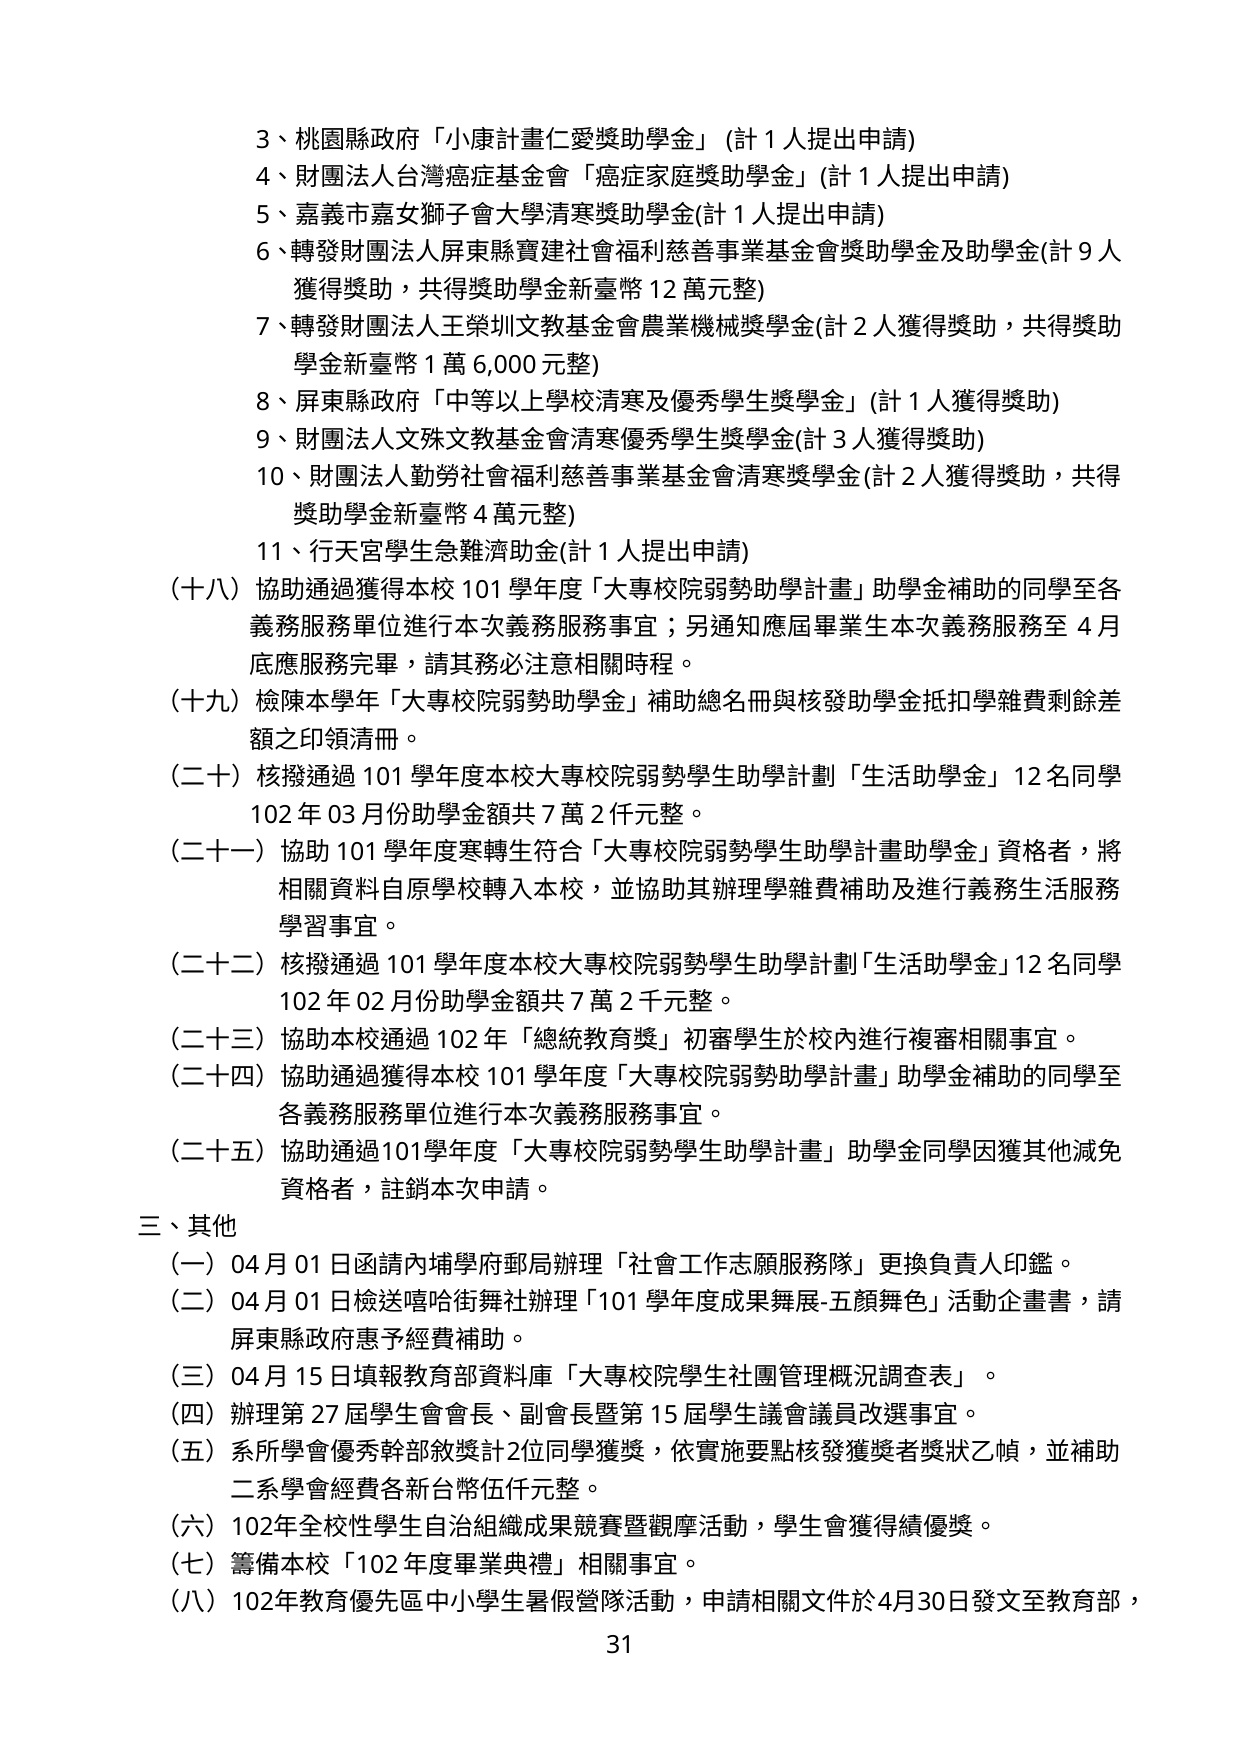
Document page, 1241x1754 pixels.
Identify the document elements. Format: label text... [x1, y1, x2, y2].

text （十九）檢陳本學年「大專校院弱勢助學金」補助總名冊與核發助學金抵扣學雜費剩餘差額之印領清冊。 [156, 681, 1122, 756]
text （五）系所學會優秀幹部敘獎計2位同學獲獎，依實施要點核發獲奬者獎狀乙幀，並補助二系學會經費各新台幣伍仟元整。 [156, 1431, 1122, 1506]
text （二十四）協助通過獲得本校101學年度「大專校院弱勢助學計畫」助學金補助的同學至各義務服務單位進行本次義務服務事宜。 [156, 1056, 1122, 1131]
text 3、桃園縣政府「小康計畫仁愛獎助學金」 (計1人提出申請) [256, 118, 1122, 156]
text （一）04月01日函請內埔學府郵局辦理「社會工作志願服務隊」更換負責人印鑑。 [156, 1243, 1122, 1281]
text 5、嘉義市嘉女獅子會大學清寒獎助學金(計1人提出申請) [256, 193, 1122, 231]
text （二十）核撥通過101學年度本校大專校院弱勢學生助學計劃「生活助學金」12名同學102年03月份助學金額共7萬2仟元整。 [156, 756, 1122, 831]
text （七）籌備本校「102年度畢業典禮」相關事宜。 [156, 1543, 1122, 1581]
text 三、其他 [137, 1206, 1122, 1243]
text （二）04月01日檢送嘻哈街舞社辦理「101學年度成果舞展-五顏舞色」活動企畫書，請屏東縣政府惠予經費補助。 [156, 1281, 1122, 1356]
text （四）辦理第27屆學生會會長、副會長暨第15屆學生議會議員改選事宜。 [156, 1393, 1122, 1431]
text 8、屏東縣政府「中等以上學校清寒及優秀學生獎學金」(計1人獲得獎助) [256, 381, 1122, 418]
text （十八）協助通過獲得本校101學年度「大專校院弱勢助學計畫」助學金補助的同學至各義務服務單位進行本次義務服務事宜；另通知應屆畢業生本次義務服務至4月底應服務完畢，請其務必注意相關時程。 [156, 568, 1122, 681]
text 6、轉發財團法人屏東縣寶建社會福利慈善事業基金會獎助學金及助學金(計9人獲得獎助，共得獎助學金新臺幣12萬元整) [256, 231, 1122, 306]
text 10、財團法人勤勞社會福利慈善事業基金會清寒獎學金(計2人獲得獎助，共得獎助學金新臺幣4萬元整) [256, 456, 1122, 531]
text 9、財團法人文殊文教基金會清寒優秀學生獎學金(計3人獲得獎助) [256, 418, 1122, 456]
text （六）102年全校性學生自治組織成果競賽暨觀摩活動，學生會獲得績優獎。 [156, 1506, 1122, 1543]
text （二十一）協助101學年度寒轉生符合「大專校院弱勢學生助學計畫助學金」資格者，將相關資料自原學校轉入本校，並協助其辦理學雜費補助及進行義務生活服務學習事宜。 [156, 831, 1122, 943]
text 7、轉發財團法人王榮圳文教基金會農業機械獎學金(計2人獲得獎助，共得獎助學金新臺幣1萬6,000元整) [256, 306, 1122, 381]
text （二十五）協助通過101學年度「大專校院弱勢學生助學計畫」助學金同學因獲其他減免資格者，註銷本次申請。 [156, 1131, 1122, 1206]
text 11、行天宮學生急難濟助金(計1人提出申請) [256, 531, 1122, 568]
text 4、財團法人台灣癌症基金會「癌症家庭獎助學金」(計1人提出申請) [256, 156, 1122, 193]
text （二十二）核撥通過101學年度本校大專校院弱勢學生助學計劃「生活助學金」12名同學102年02月份助學金額共7萬2千元整。 [156, 943, 1122, 1018]
text （八）102年教育優先區中小學生暑假營隊活動，申請相關文件於4月30日發文至教育部，本次共有仁愛工作隊、香海社及應用外語系學會共提6梯次活動計畫。 [156, 1581, 1122, 1618]
text （三）04月15日填報教育部資料庫「大專校院學生社團管理概況調查表」。 [156, 1356, 1122, 1393]
text （二十三）協助本校通過102年「總統教育獎」初審學生於校內進行複審相關事宜。 [156, 1018, 1122, 1056]
